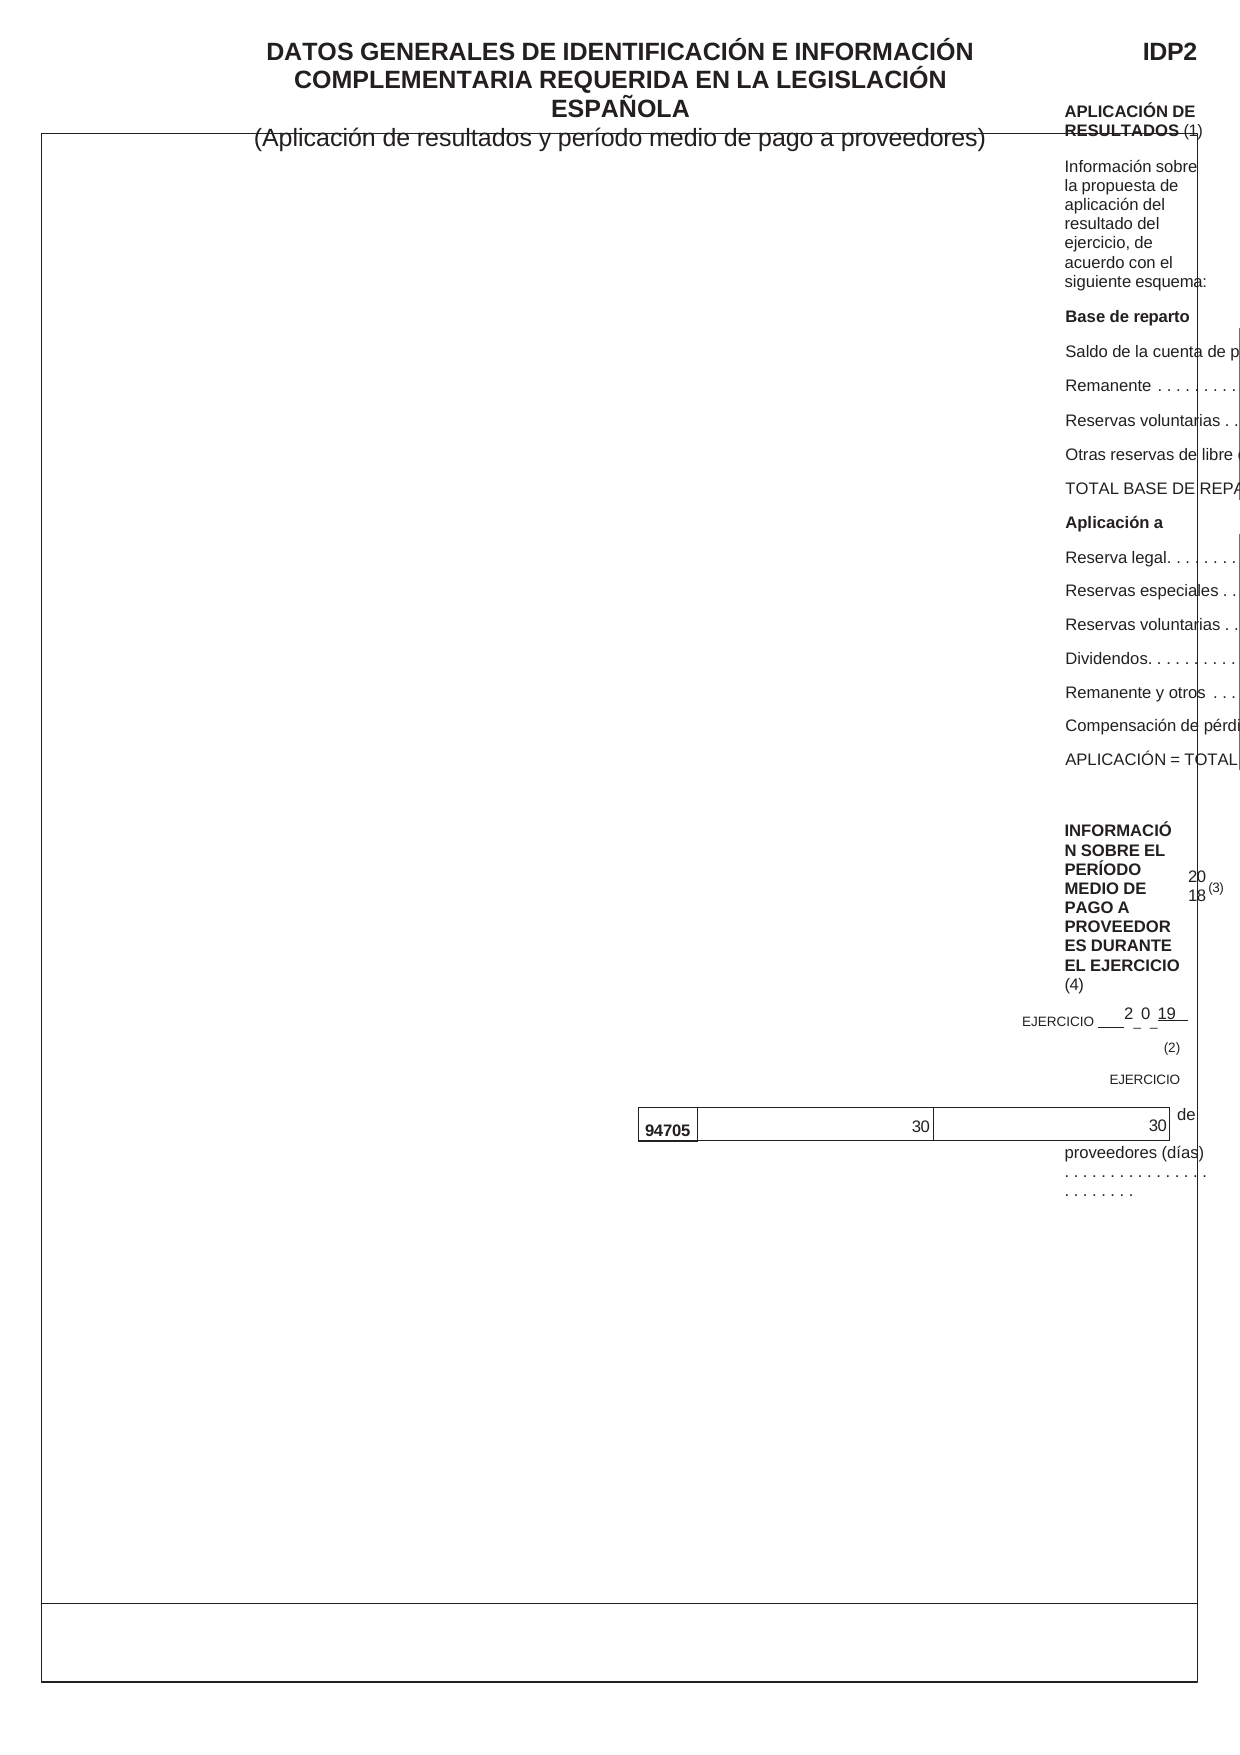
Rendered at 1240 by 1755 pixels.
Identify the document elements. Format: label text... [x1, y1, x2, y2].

table_cell Remanente y otros . . . . . . . . . . . . . . . . . . . . . . . . . . . . . . . . . . . . . . . . . . . . [1058, 669, 1197, 702]
table_cell Reservas voluntarias . . . . . . . . . . . . . . . . . . . . . . . . . . . . . . . . . . . . . . . . . . . [1058, 397, 1197, 431]
table_cell Otras reservas de libre disposición . . . . . . . . . . . . . . . . . . . . . . . . . . . . . . . . [1058, 431, 1197, 465]
table_header Base de reparto [1058, 301, 1197, 328]
table_header [1198, 301, 1240, 328]
subtitle IDP2 [1143, 37, 1210, 65]
text (3) [1208, 880, 1226, 896]
table_cell Reserva legal. . . . . . . . . . . . . . . . . . . . . . . . . . . . . . . . . . . . . . . . . . . . . . . . . [1058, 534, 1197, 567]
table_cell [1198, 500, 1240, 533]
table_header 30 [698, 1108, 933, 1140]
subtitle DATOS GENERALES DE IDENTIFICACIÓN E INFORMACIÓN COMPLEMENTARIA REQUERIDA EN LA LEGISLACIÓN ESPAÑOLA [222, 37, 1017, 123]
table_cell APLICACIÓN = TOTAL BASE DE REPARTO . . . . . . . . . . . . . . . . . . . . . . . . [1058, 736, 1197, 770]
table_header 94705 [639, 1108, 697, 1140]
table_cell Compensación de pérdidas de ejercicios anteriores. . . . . . . . . . . . . . . . . . . [1058, 702, 1197, 736]
text 2018 [1188, 867, 1192, 905]
table_cell Dividendos. . . . . . . . . . . . . . . . . . . . . . . . . . . . . . . . . . . . . . . . . . . . . . . . . . . [1058, 635, 1197, 668]
text Información sobre la propuesta de aplicación del resultado del ejercicio, de acuerdo con el siguiente esquema: [1064, 157, 1197, 291]
table_cell Reservas voluntarias . . . . . . . . . . . . . . . . . . . . . . . . . . . . . . . . . . . . . . . . . . . [1058, 601, 1197, 635]
table_cell Aplicación a [1058, 500, 1197, 533]
table_cell Remanente . . . . . . . . . . . . . . . . . . . . . . . . . . . . . . . . . . . . . . . . . . . . . . . . . . [1058, 363, 1197, 397]
table_cell Reservas especiales . . . . . . . . . . . . . . . . . . . . . . . . . . . . . . . . . . . . . . . . . . . [1058, 567, 1197, 601]
text (Aplicación de resultados y período medio de pago a proveedores) [222, 123, 1017, 133]
text Período medio de pago a proveedores (días) . . . . . . . . . . . . . . . . . . . . . . . . [631, 1104, 1197, 1200]
table_cell TOTAL BASE DE REPARTO = TOTAL APLICACIÓN . . . . . . . . . . . . . . . . . . [1058, 465, 1197, 499]
text EJERCICIO 2_0_19 (2) EJERCICIO [1022, 1004, 1180, 1087]
table_header 30 [934, 1108, 1169, 1140]
subtitle INFORMACIÓN SOBRE EL PERÍODO MEDIO DE PAGO A PROVEEDORES DURANTE EL EJERCICIO (4) [1064, 821, 1180, 994]
text (Aplicación de resultados y período medio de pago a proveedores) [222, 134, 1017, 152]
text APLICACIÓN DE RESULTADOS (1) [1064, 102, 1210, 140]
table_cell Saldo de la cuenta de pérdidas y ganancias. . . . . . . . . . . . . . . . . . . . . . . . . [1058, 328, 1197, 362]
